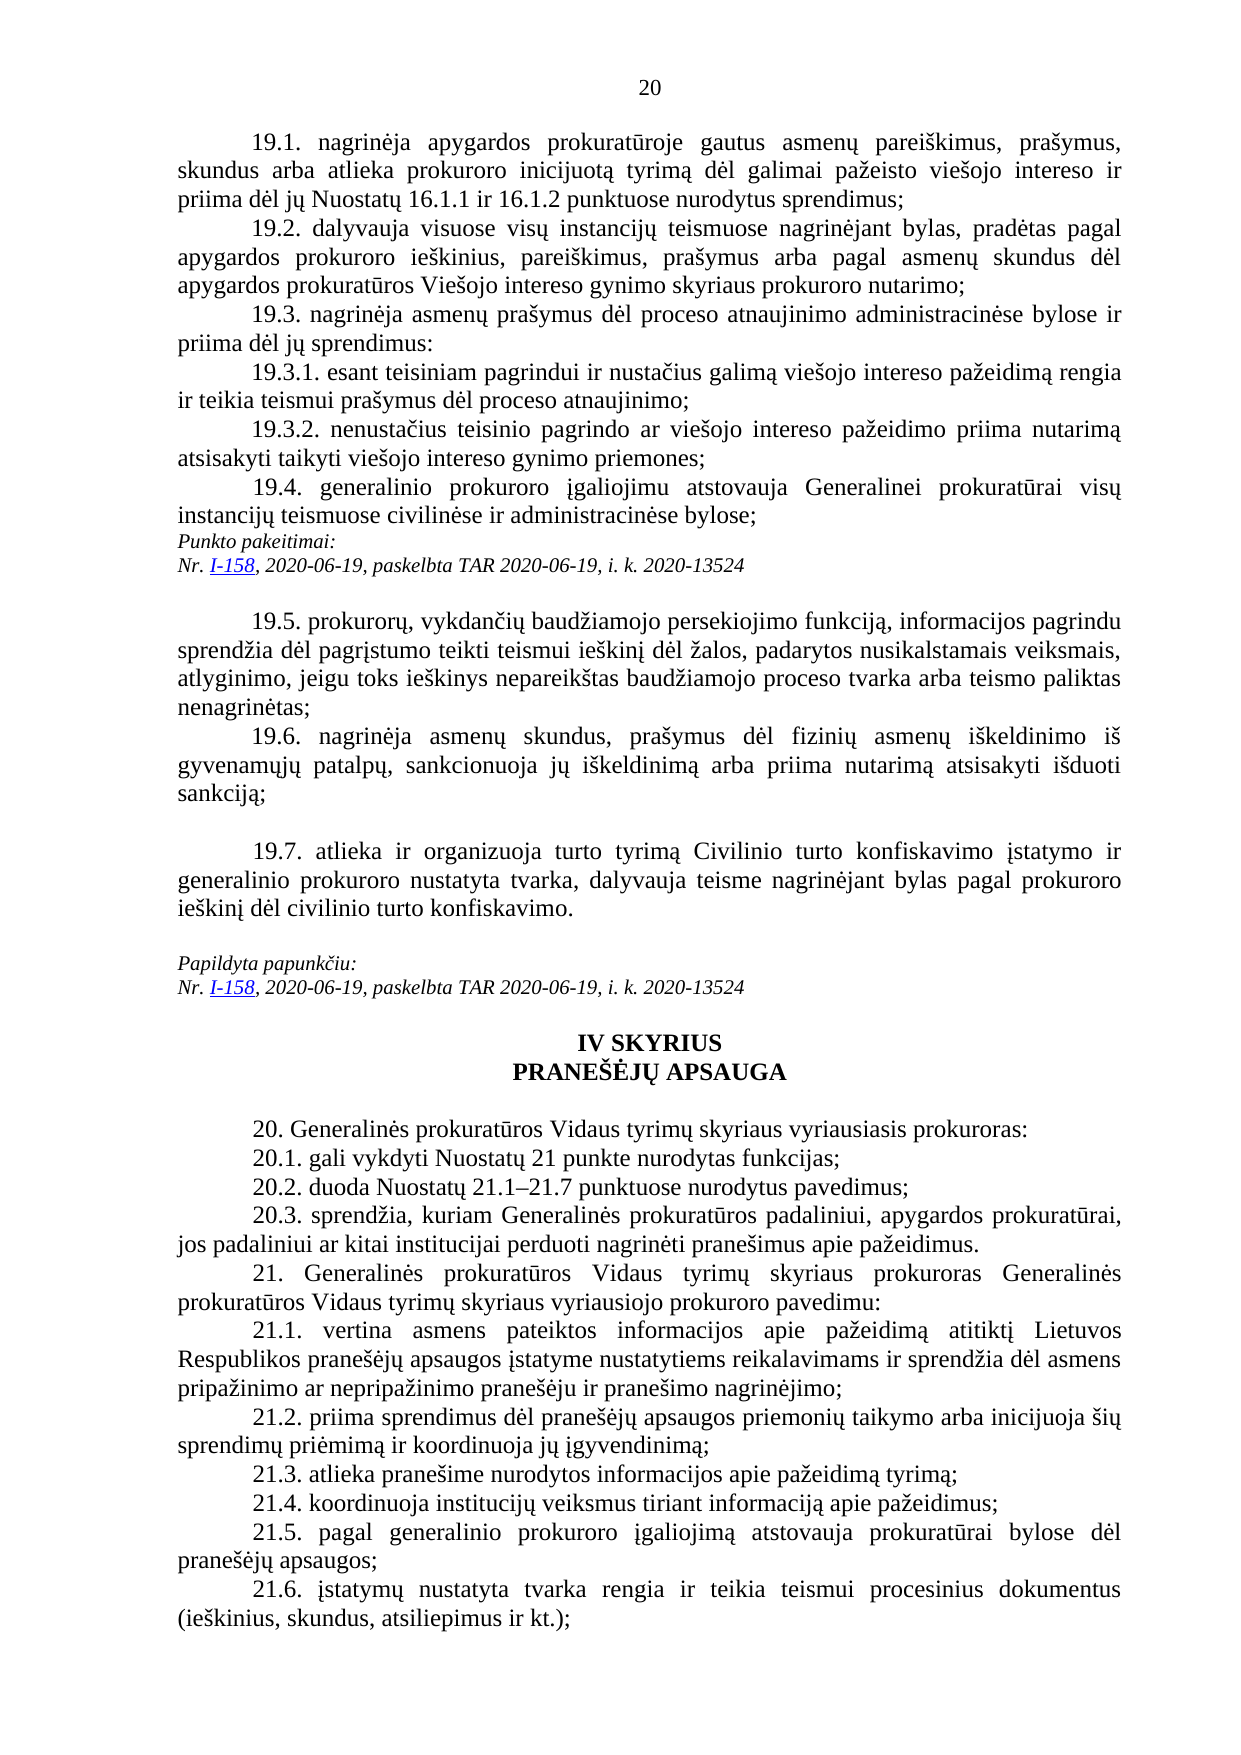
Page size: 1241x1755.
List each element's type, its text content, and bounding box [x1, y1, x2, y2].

text Nr. I-158, 2020-06-19, paskelbta TAR 2020-06-19, i. k. 2020-13524 [177, 975, 1122, 999]
text 21.5. pagal generalinio prokuroro įgaliojimą atstovauja prokuratūrai bylose dėl pranešėjų apsaugos; [177, 1517, 1122, 1574]
text Nr. I-158, 2020-06-19, paskelbta TAR 2020-06-19, i. k. 2020-13524 [177, 553, 1122, 577]
text Punkto pakeitimai: [177, 529, 1122, 553]
text 20.3. sprendžia, kuriam Generalinės prokuratūros padaliniui, apygardos prokuratūrai, jos padaliniui ar kitai institucijai perduoti nagrinėti pranešimus apie pažeidimus. [177, 1200, 1122, 1258]
text 20.2. duoda Nuostatų 21.1–21.7 punktuose nurodytus pavedimus; [177, 1172, 1122, 1200]
text 19.6. nagrinėja asmenų skundus, prašymus dėl fizinių asmenų iškeldinimo iš gyvenamųjų patalpų, sankcionuoja jų iškeldinimą arba priima nutarimą atsisakyti išduoti sankciją; [177, 721, 1122, 807]
text 19.3.2. nenustačius teisinio pagrindo ar viešojo intereso pažeidimo priima nutarimą atsisakyti taikyti viešojo intereso gynimo priemones; [177, 414, 1122, 472]
text 21.6. įstatymų nustatyta tvarka rengia ir teikia teismui procesinius dokumentus (ieškinius, skundus, atsiliepimus ir kt.); [177, 1574, 1122, 1632]
text 21.1. vertina asmens pateiktos informacijos apie pažeidimą atitiktį Lietuvos Respublikos pranešėjų apsaugos įstatyme nustatytiems reikalavimams ir sprendžia dėl asmens pripažinimo ar nepripažinimo pranešėju ir pranešimo nagrinėjimo; [177, 1315, 1122, 1402]
text 19.5. prokurorų, vykdančių baudžiamojo persekiojimo funkciją, informacijos pagrindu sprendžia dėl pagrįstumo teikti teismui ieškinį dėl žalos, padarytos nusikalstamais veiksmais, atlyginimo, jeigu toks ieškinys nepareikštas baudžiamojo proceso tvarka arba teismo paliktas nenagrinėtas; [177, 606, 1122, 721]
text 19.3.1. esant teisiniam pagrindui ir nustačius galimą viešojo intereso pažeidimą rengia ir teikia teismui prašymus dėl proceso atnaujinimo; [177, 357, 1122, 414]
text PRANEŠĖJŲ APSAUGA [177, 1057, 1122, 1085]
text IV SKYRIUS [177, 1028, 1122, 1057]
text 21.4. koordinuoja institucijų veiksmus tiriant informaciją apie pažeidimus; [177, 1488, 1122, 1517]
text 21.2. priima sprendimus dėl pranešėjų apsaugos priemonių taikymo arba inicijuoja šių sprendimų priėmimą ir koordinuoja jų įgyvendinimą; [177, 1402, 1122, 1459]
text 20. Generalinės prokuratūros Vidaus tyrimų skyriaus vyriausiasis prokuroras: [177, 1114, 1122, 1143]
text Papildyta papunkčiu: [177, 951, 1122, 975]
text 19.3. nagrinėja asmenų prašymus dėl proceso atnaujinimo administracinėse bylose ir priima dėl jų sprendimus: [177, 299, 1122, 357]
text 19.7. atlieka ir organizuoja turto tyrimą Civilinio turto konfiskavimo įstatymo ir generalinio prokuroro nustatyta tvarka, dalyvauja teisme nagrinėjant bylas pagal prokuroro ieškinį dėl civilinio turto konfiskavimo. [177, 836, 1122, 922]
text 21. Generalinės prokuratūros Vidaus tyrimų skyriaus prokuroras Generalinės prokuratūros Vidaus tyrimų skyriaus vyriausiojo prokuroro pavedimu: [177, 1258, 1122, 1315]
text 21.3. atlieka pranešime nurodytos informacijos apie pažeidimą tyrimą; [177, 1459, 1122, 1488]
text 19.2. dalyvauja visuose visų instancijų teismuose nagrinėjant bylas, pradėtas pagal apygardos prokuroro ieškinius, pareiškimus, prašymus arba pagal asmenų skundus dėl apygardos prokuratūros Viešojo intereso gynimo skyriaus prokuroro nutarimo; [177, 213, 1122, 299]
text 19.4. generalinio prokuroro įgaliojimu atstovauja Generalinei prokuratūrai visų instancijų teismuose civilinėse ir administracinėse bylose; [177, 472, 1122, 529]
text 19.1. nagrinėja apygardos prokuratūroje gautus asmenų pareiškimus, prašymus, skundus arba atlieka prokuroro inicijuotą tyrimą dėl galimai pažeisto viešojo intereso ir priima dėl jų Nuostatų 16.1.1 ir 16.1.2 punktuose nurodytus sprendimus; [177, 127, 1122, 213]
text 20.1. gali vykdyti Nuostatų 21 punkte nurodytas funkcijas; [177, 1143, 1122, 1172]
